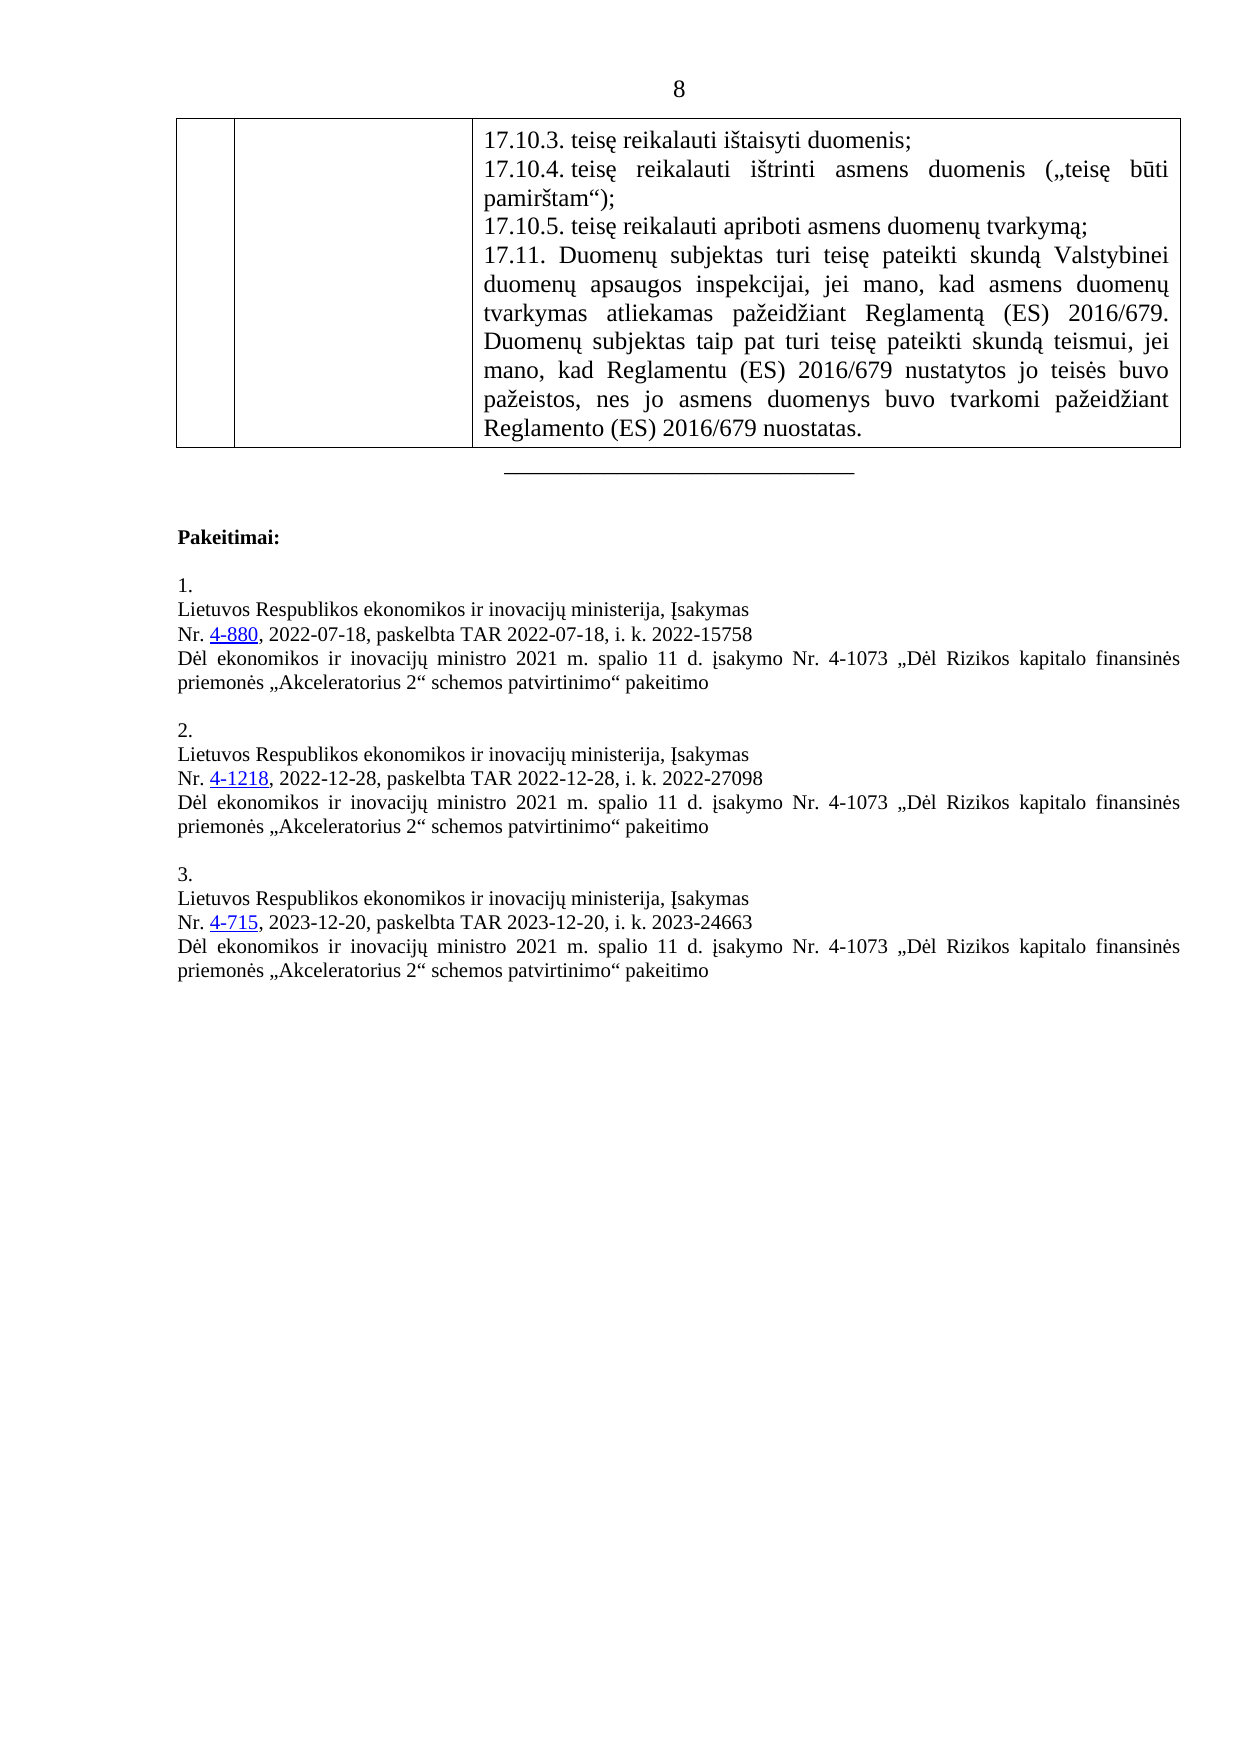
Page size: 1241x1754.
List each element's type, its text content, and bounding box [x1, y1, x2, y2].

text Lietuvos Respublikos ekonomikos ir inovacijų ministerija, Įsakymas [177, 886, 1181, 910]
text 2. [177, 718, 1181, 742]
text Dėl ekonomikos ir inovacijų ministro 2021 m. spalio 11 d. įsakymo Nr. 4-1073 „Dėl Rizikos kapitalo finansinės priemonės „Akceleratorius 2“ schemos patvirtinimo“ pakeitimo [177, 646, 1181, 694]
text Nr. 4-715, 2023-12-20, paskelbta TAR 2023-12-20, i. k. 2023-24663 [177, 910, 1181, 934]
table_cell [177, 119, 234, 447]
text Pakeitimai: [177, 525, 1181, 549]
text 3. [177, 862, 1181, 886]
text ____________________________ [177, 448, 1181, 477]
text Nr. 4-880, 2022-07-18, paskelbta TAR 2022-07-18, i. k. 2022-15758 [177, 621, 1181, 646]
text Dėl ekonomikos ir inovacijų ministro 2021 m. spalio 11 d. įsakymo Nr. 4-1073 „Dėl Rizikos kapitalo finansinės priemonės „Akceleratorius 2“ schemos patvirtinimo“ pakeitimo [177, 934, 1181, 982]
text Nr. 4-1218, 2022-12-28, paskelbta TAR 2022-12-28, i. k. 2022-27098 [177, 766, 1181, 790]
table_cell 17.10.3. teisę reikalauti ištaisyti duomenis; 17.10.4. teisę reikalauti ištrinti asmens duomenis („teisę būti pamirštam“); 17.10.5. teisę reikalauti apriboti asmens duomenų tvarkymą; 17.11. Duomenų subjektas turi teisę pateikti skundą Valstybinei duomenų apsaugos inspekcijai, jei mano, kad asmens duomenų tvarkymas atliekamas pažeidžiant Reglamentą (ES) 2016/679. Duomenų subjektas taip pat turi teisę pateikti skundą teismui, jei mano, kad Reglamentu (ES) 2016/679 nustatytos jo teisės buvo pažeistos, nes jo asmens duomenys buvo tvarkomi pažeidžiant Reglamento (ES) 2016/679 nuostatas. [473, 119, 1180, 447]
text Lietuvos Respublikos ekonomikos ir inovacijų ministerija, Įsakymas [177, 742, 1181, 766]
table_cell [235, 119, 472, 447]
text Dėl ekonomikos ir inovacijų ministro 2021 m. spalio 11 d. įsakymo Nr. 4-1073 „Dėl Rizikos kapitalo finansinės priemonės „Akceleratorius 2“ schemos patvirtinimo“ pakeitimo [177, 790, 1181, 838]
text 1. [177, 573, 1181, 597]
text Lietuvos Respublikos ekonomikos ir inovacijų ministerija, Įsakymas [177, 597, 1181, 621]
